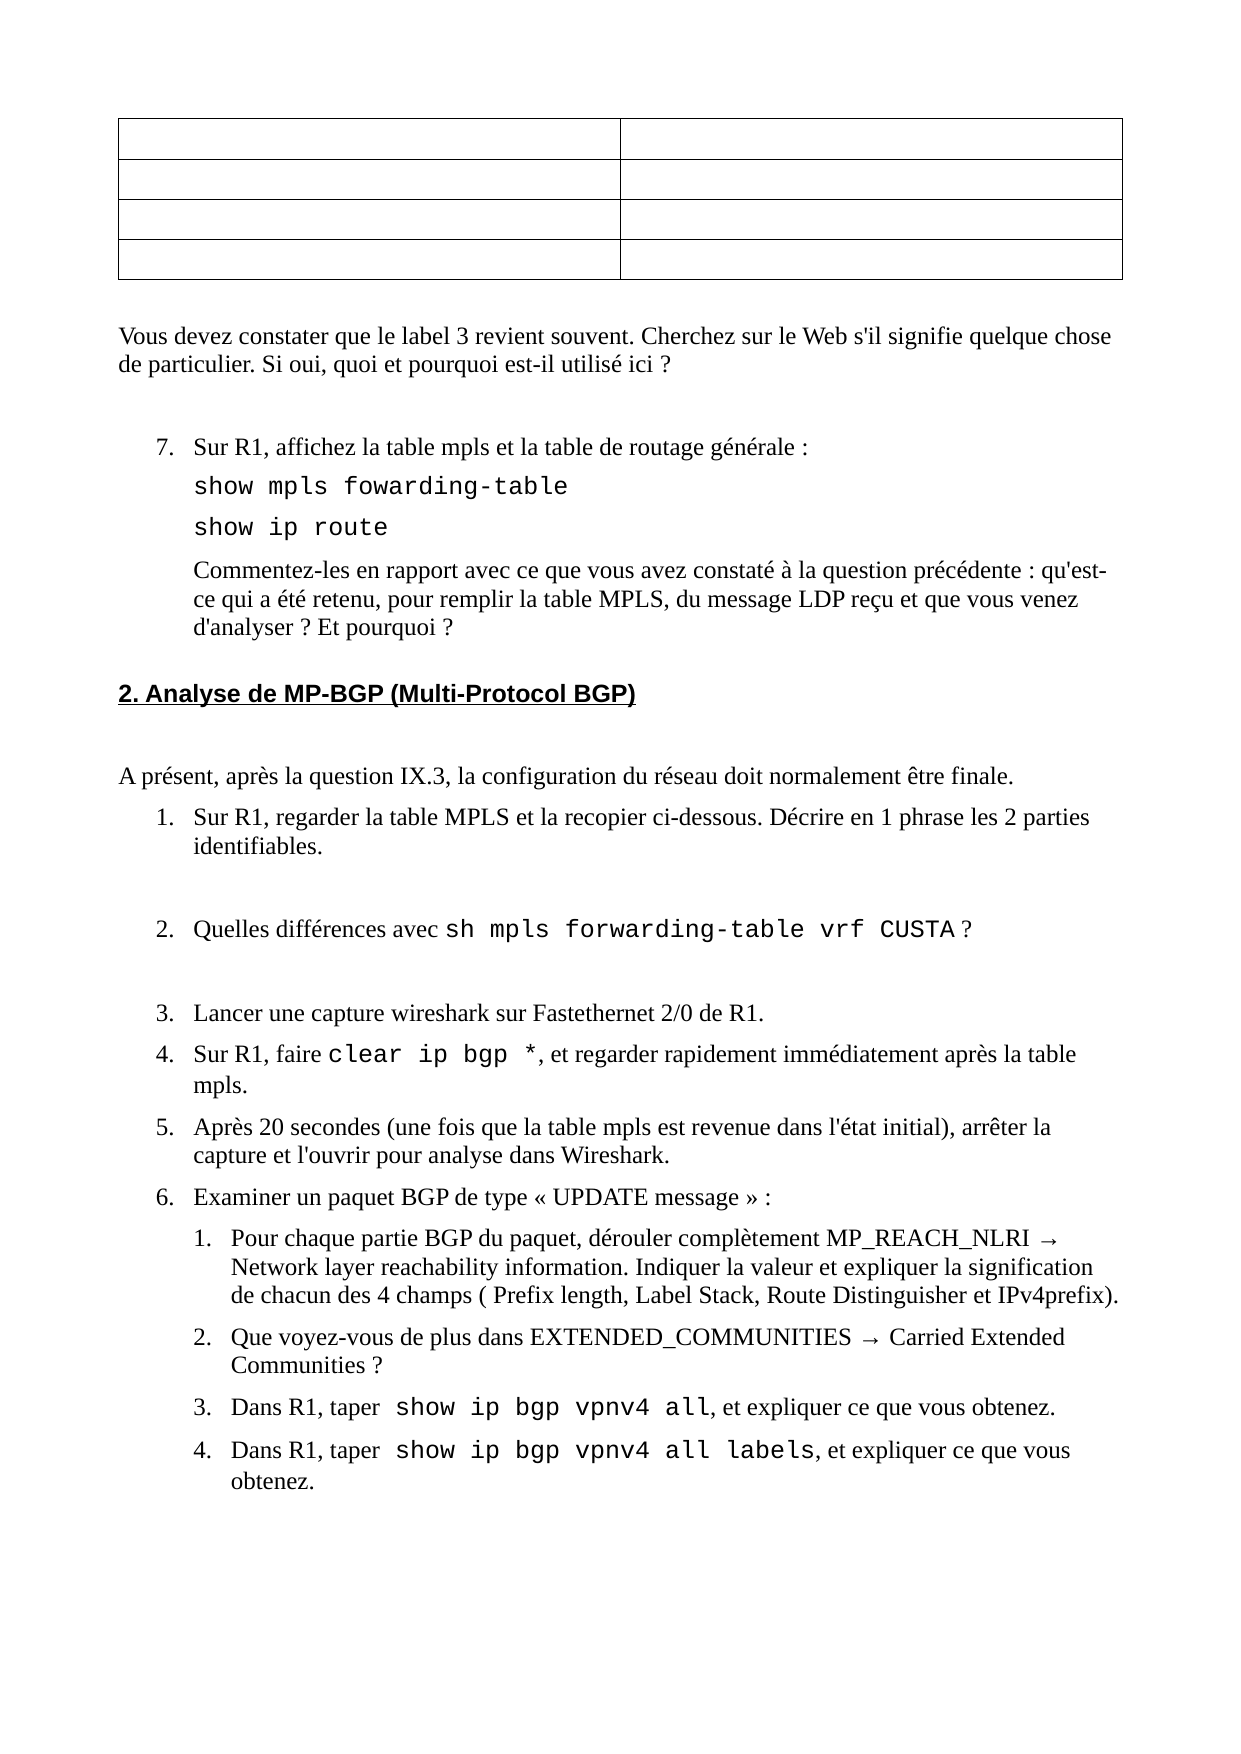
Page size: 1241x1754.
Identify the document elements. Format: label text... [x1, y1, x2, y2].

table_cell [621, 160, 1122, 199]
text Vous devez constater que le label 3 revient souvent. Cherchez sur le Web s'il signifie quelque chose de particulier. Si oui, quoi et pourquoi est-il utilisé ici ? [118, 321, 1122, 378]
list Examiner un paquet BGP de type « UPDATE message » : [156, 1182, 1122, 1210]
list show ip route [156, 514, 1122, 542]
list Sur R1, affichez la table mpls et la table de routage générale : [156, 432, 1122, 461]
list Dans R1, taper show ip bgp vpnv4 all, et expliquer ce que vous obtenez. [193, 1392, 1122, 1422]
table_cell [621, 200, 1122, 239]
table_cell [119, 240, 620, 279]
list show mpls fowarding-table [156, 473, 1122, 502]
list Dans R1, taper show ip bgp vpnv4 all labels, et expliquer ce que vous obtenez. [193, 1435, 1122, 1494]
list Après 20 secondes (une fois que la table mpls est revenue dans l'état initial), arrêter la capture et l'ouvrir pour analyse dans Wireshark. [156, 1112, 1122, 1169]
text A présent, après la question IX.3, la configuration du réseau doit normalement être finale. [118, 761, 1122, 790]
table_cell [119, 119, 620, 158]
table_cell [119, 160, 620, 199]
table_cell [621, 119, 1122, 158]
list Pour chaque partie BGP du paquet, dérouler complètement MP_REACH_NLRI → Network layer reachability information. Indiquer la valeur et expliquer la signification de chacun des 4 champs ( Prefix length, Label Stack, Route Distinguisher et IPv4prefix). [193, 1223, 1122, 1309]
list Sur R1, regarder la table MPLS et la recopier ci-dessous. Décrire en 1 phrase les 2 parties identifiables. [156, 802, 1122, 860]
table_cell [119, 200, 620, 239]
subtitle 2. Analyse de MP-BGP (Multi-Protocol BGP) [118, 679, 1122, 707]
list Commentez-les en rapport avec ce que vous avez constaté à la question précédente : qu'est-ce qui a été retenu, pour remplir la table MPLS, du message LDP reçu et que vous venez d'analyser ? Et pourquoi ? [156, 555, 1122, 641]
list Que voyez-vous de plus dans EXTENDED_COMMUNITIES → Carried Extended Communities ? [193, 1322, 1122, 1379]
list Sur R1, faire clear ip bgp *, et regarder rapidement immédiatement après la table mpls. [156, 1039, 1122, 1099]
list Quelles différences avec sh mpls forwarding-table vrf CUSTA ? [156, 914, 1122, 944]
list Lancer une capture wireshark sur Fastethernet 2/0 de R1. [156, 998, 1122, 1027]
table_cell [621, 240, 1122, 279]
